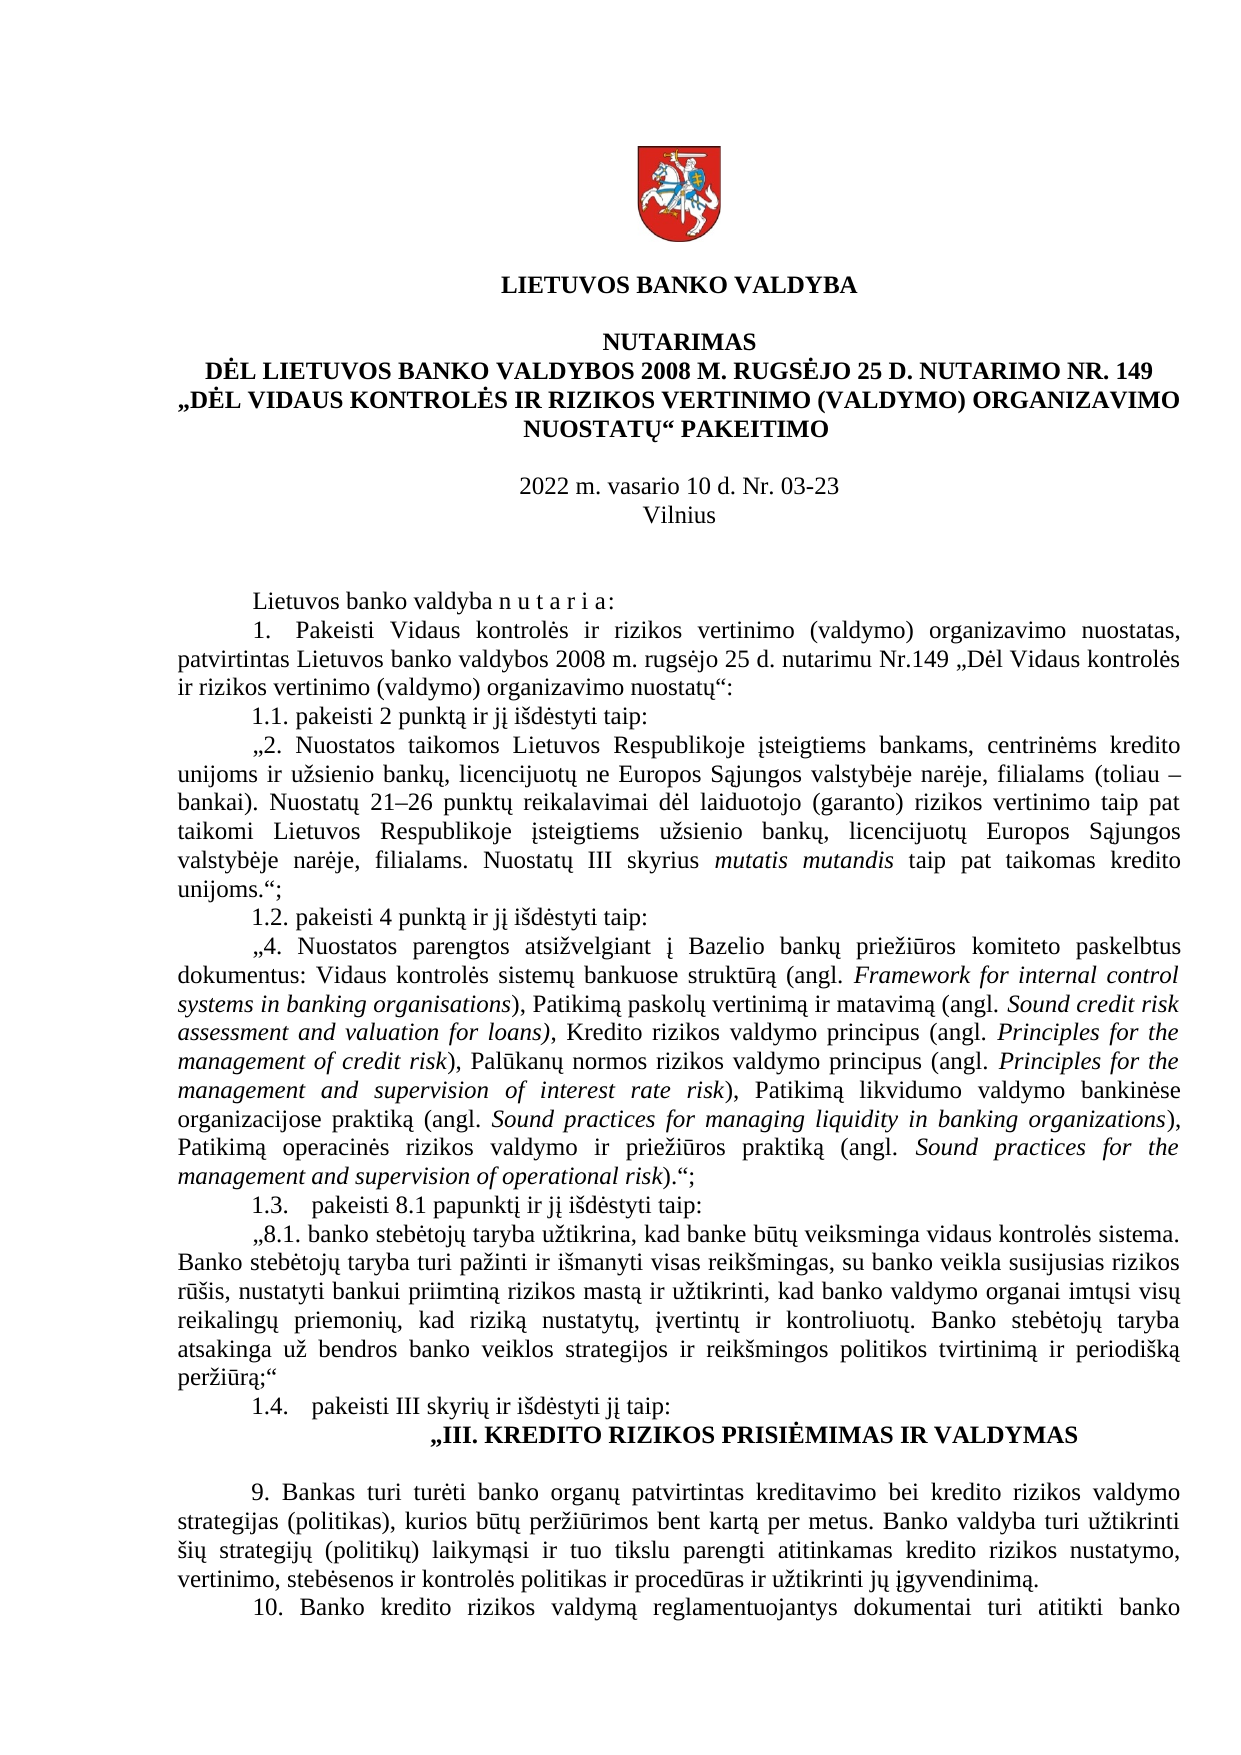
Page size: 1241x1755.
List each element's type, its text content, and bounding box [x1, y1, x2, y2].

text 1.4. pakeisti III skyrių ir išdėstyti jį taip: [251, 1391, 1181, 1420]
text 9. Bankas turi turėti banko organų patvirtintas kreditavimo bei kredito rizikos valdymo strategijas (politikas), kurios būtų peržiūrimos bent kartą per metus. Banko valdyba turi užtikrinti šių strategijų (politikų) laikymąsi ir tuo tikslu parengti atitinkamas kredito rizikos nustatymo, vertinimo, stebėsenos ir kontrolės politikas ir procedūras ir užtikrinti jų įgyvendinimą. [177, 1477, 1181, 1592]
text „III. KREDITO RIZIKOS PRISIĖMIMAS IR VALDYMAS [327, 1420, 1181, 1449]
text Vilnius [177, 500, 1181, 529]
text 1. Pakeisti Vidaus kontrolės ir rizikos vertinimo (valdymo) organizavimo nuostatas, patvirtintas Lietuvos banko valdybos 2008 m. rugsėjo 25 d. nutarimu Nr.149 „Dėl Vidaus kontrolės ir rizikos vertinimo (valdymo) organizavimo nuostatų“: [177, 615, 1181, 701]
text „4. Nuostatos parengtos atsižvelgiant į Bazelio bankų priežiūros komiteto paskelbtus dokumentus: Vidaus kontrolės sistemų bankuose struktūrą (angl. Framework for internal control systems in banking organisations), Patikimą paskolų vertinimą ir matavimą (angl. Sound credit risk assessment and valuation for loans), Kredito rizikos valdymo principus (angl. Principles for the management of credit risk), Palūkanų normos rizikos valdymo principus (angl. Principles for the management and supervision of interest rate risk), Patikimą likvidumo valdymo bankinėse organizacijose praktiką (angl. Sound practices for managing liquidity in banking organizations), Patikimą operacinės rizikos valdymo ir priežiūros praktiką (angl. Sound practices for the management and supervision of operational risk).“; [177, 931, 1181, 1190]
text 1.1. pakeisti 2 punktą ir jį išdėstyti taip: [251, 701, 1181, 730]
text NUTARIMAS [177, 327, 1181, 356]
text 10. Banko kredito rizikos valdymą reglamentuojantys dokumentai turi atitikti banko [177, 1592, 1181, 1621]
text 1.2. pakeisti 4 punktą ir jį išdėstyti taip: [251, 902, 1181, 931]
text „8.1. banko stebėtojų taryba užtikrina, kad banke būtų veiksminga vidaus kontrolės sistema. Banko stebėtojų taryba turi pažinti ir išmanyti visas reikšmingas, su banko veikla susijusias rizikos rūšis, nustatyti bankui priimtiną rizikos mastą ir užtikrinti, kad banko valdymo organai imtųsi visų reikalingų priemonių, kad riziką nustatytų, įvertintų ir kontroliuotų. Banko stebėtojų taryba atsakinga už bendros banko veiklos strategijos ir reikšmingos politikos tvirtinimą ir periodišką peržiūrą;“ [177, 1219, 1181, 1391]
text DĖL LIETUVOS BANKO VALDYBOS 2008 M. RUGSĖJO 25 D. NUTARIMO NR. 149 „DĖL VIDAUS KONTROLĖS IR RIZIKOS VERTINIMO (VALDYMO) ORGANIZAVIMO NUOSTATŲ“ PAKEITIMO [177, 356, 1181, 442]
text Lietuvos banko valdyba nutaria: [177, 586, 1181, 615]
text 1.3. pakeisti 8.1 papunktį ir jį išdėstyti taip: [251, 1190, 1181, 1219]
text 2022 m. vasario 10 d. Nr. 03-23 [177, 471, 1181, 500]
text „2. Nuostatos taikomos Lietuvos Respublikoje įsteigtiems bankams, centrinėms kredito unijoms ir užsienio bankų, licencijuotų ne Europos Sąjungos valstybėje narėje, filialams (toliau – bankai). Nuostatų 21–26 punktų reikalavimai dėl laiduotojo (garanto) rizikos vertinimo taip pat taikomi Lietuvos Respublikoje įsteigtiems užsienio bankų, licencijuotų Europos Sąjungos valstybėje narėje, filialams. Nuostatų III skyrius mutatis mutandis taip pat taikomas kredito unijoms.“; [177, 730, 1181, 902]
text LIETUVOS BANKO VALDYBA [177, 270, 1181, 299]
